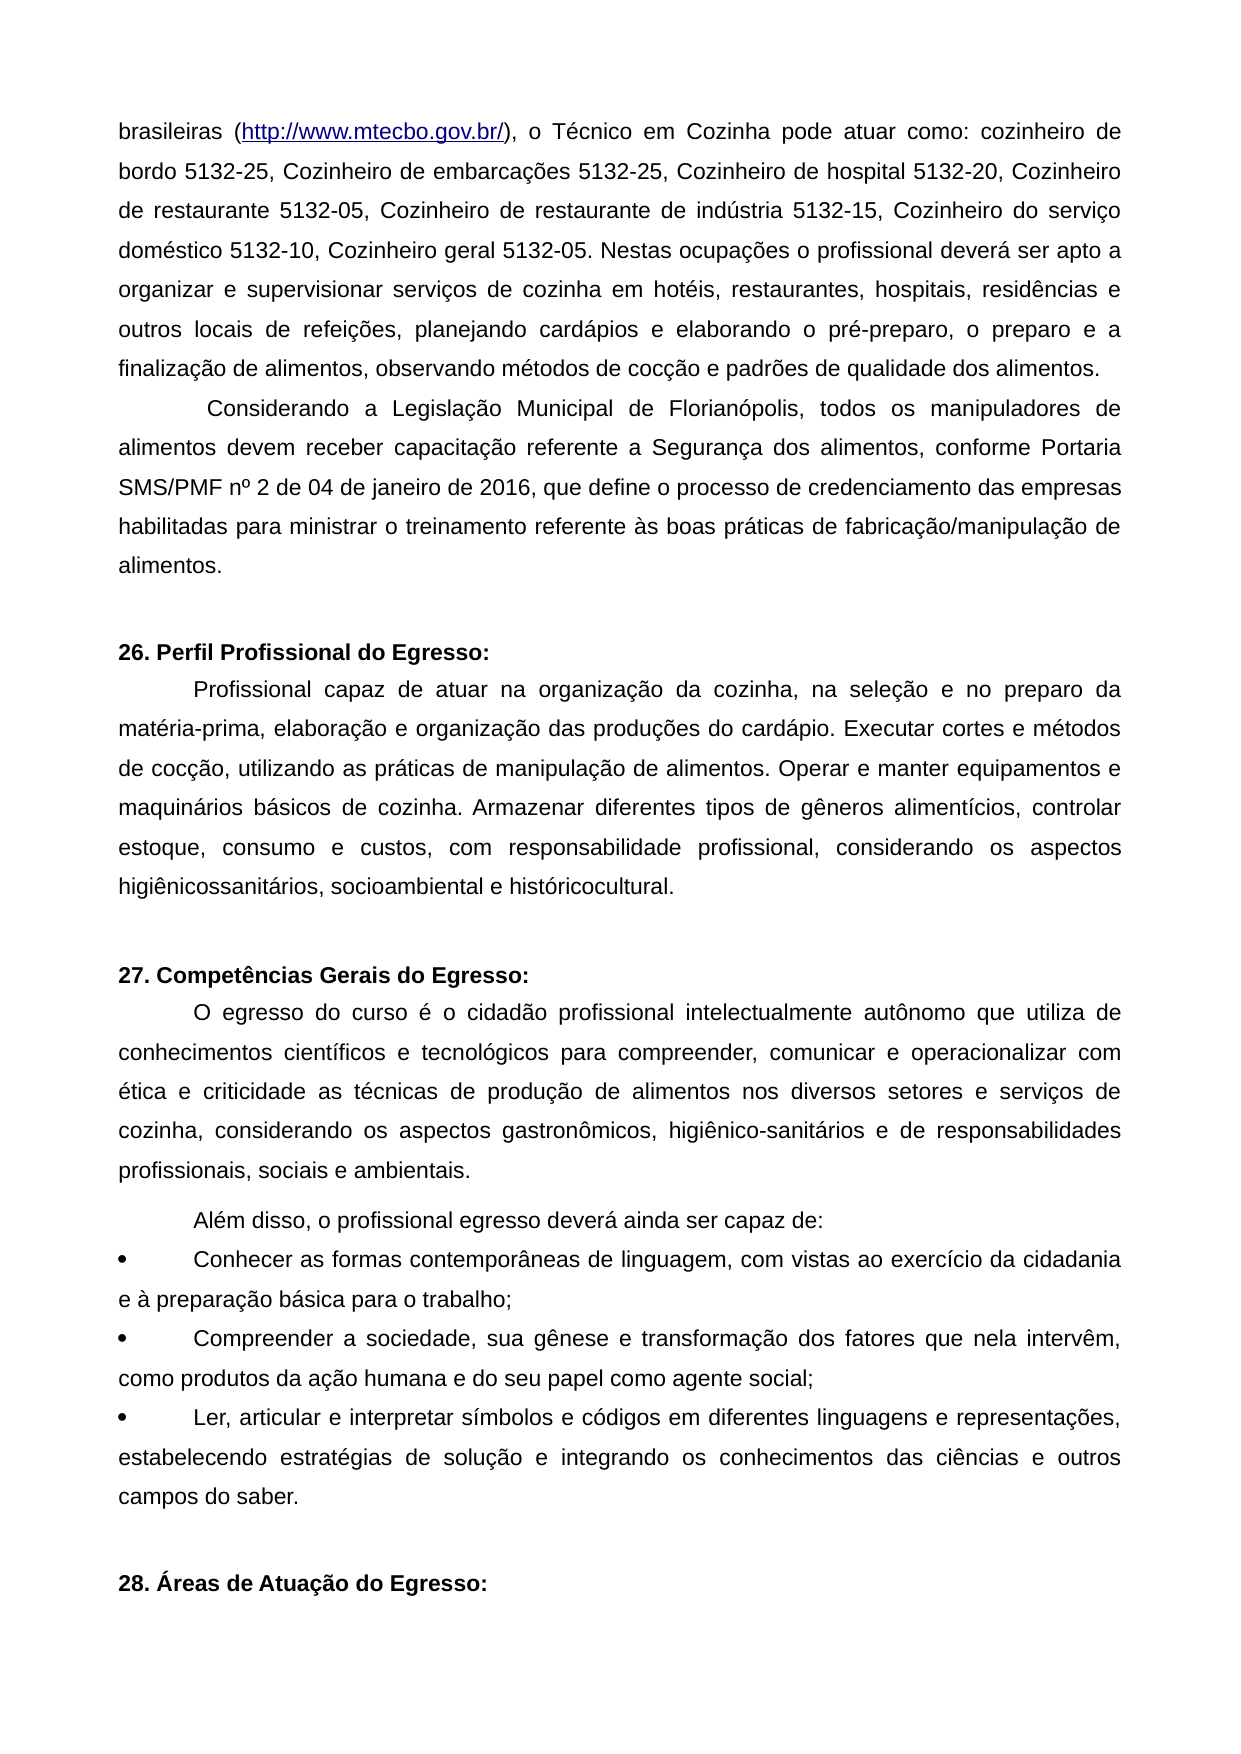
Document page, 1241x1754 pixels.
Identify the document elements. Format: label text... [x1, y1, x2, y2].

text brasileiras (http://www.mtecbo.gov.br/), o Técnico em Cozinha pode atuar como: cozinheiro de bordo 5132-25, Cozinheiro de embarcações 5132-25, Cozinheiro de hospital 5132-20, Cozinheiro de restaurante 5132-05, Cozinheiro de restaurante de indústria 5132-15, Cozinheiro do serviço doméstico 5132-10, Cozinheiro geral 5132-05. Nestas ocupações o profissional deverá ser apto a organizar e supervisionar serviços de cozinha em hotéis, restaurantes, hospitais, residências e outros locais de refeições, planejando cardápios e elaborando o pré-preparo, o preparo e a finalização de alimentos, observando métodos de cocção e padrões de qualidade dos alimentos. [118, 118, 1122, 381]
text O egresso do curso é o cidadão profissional intelectualmente autônomo que utiliza de conhecimentos científicos e tecnológicos para compreender, comunicar e operacionalizar com ética e criticidade as técnicas de produção de alimentos nos diversos setores e serviços de cozinha, considerando os aspectos gastronômicos, higiênico-sanitários e de responsabilidades profissionais, sociais e ambientais. [118, 999, 1122, 1183]
subtitle 28. Áreas de Atuação do Egresso: [118, 1570, 1122, 1596]
text Considerando a Legislação Municipal de Florianópolis, todos os manipuladores de alimentos devem receber capacitação referente a Segurança dos alimentos, conforme Portaria SMS/PMF nº 2 de 04 de janeiro de 2016, que define o processo de credenciamento das empresas habilitadas para ministrar o treinamento referente às boas práticas de fabricação/manipulação de alimentos. [118, 394, 1122, 579]
text 27. Competências Gerais do Egresso: [118, 962, 1122, 989]
list Compreender a sociedade, sua gênese e transformação dos fatores que nela intervêm, como produtos da ação humana e do seu papel como agente social; [118, 1325, 1122, 1391]
text Além disso, o profissional egresso deverá ainda ser capaz de: [118, 1207, 1122, 1233]
subtitle 26. Perfil Profissional do Egresso: [118, 639, 1122, 665]
list Conhecer as formas contemporâneas de linguagem, com vistas ao exercício da cidadania e à preparação básica para o trabalho; [118, 1246, 1122, 1312]
text Profissional capaz de atuar na organização da cozinha, na seleção e no preparo da matéria-prima, elaboração e organização das produções do cardápio. Executar cortes e métodos de cocção, utilizando as práticas de manipulação de alimentos. Operar e manter equipamentos e maquinários básicos de cozinha. Armazenar diferentes tipos de gêneros alimentícios, controlar estoque, consumo e custos, com responsabilidade profissional, considerando os aspectos higiênicossanitários, socioambiental e históricocultural. [118, 676, 1122, 899]
list Ler, articular e interpretar símbolos e códigos em diferentes linguagens e representações, estabelecendo estratégias de solução e integrando os conhecimentos das ciências e outros campos do saber. [118, 1404, 1122, 1509]
